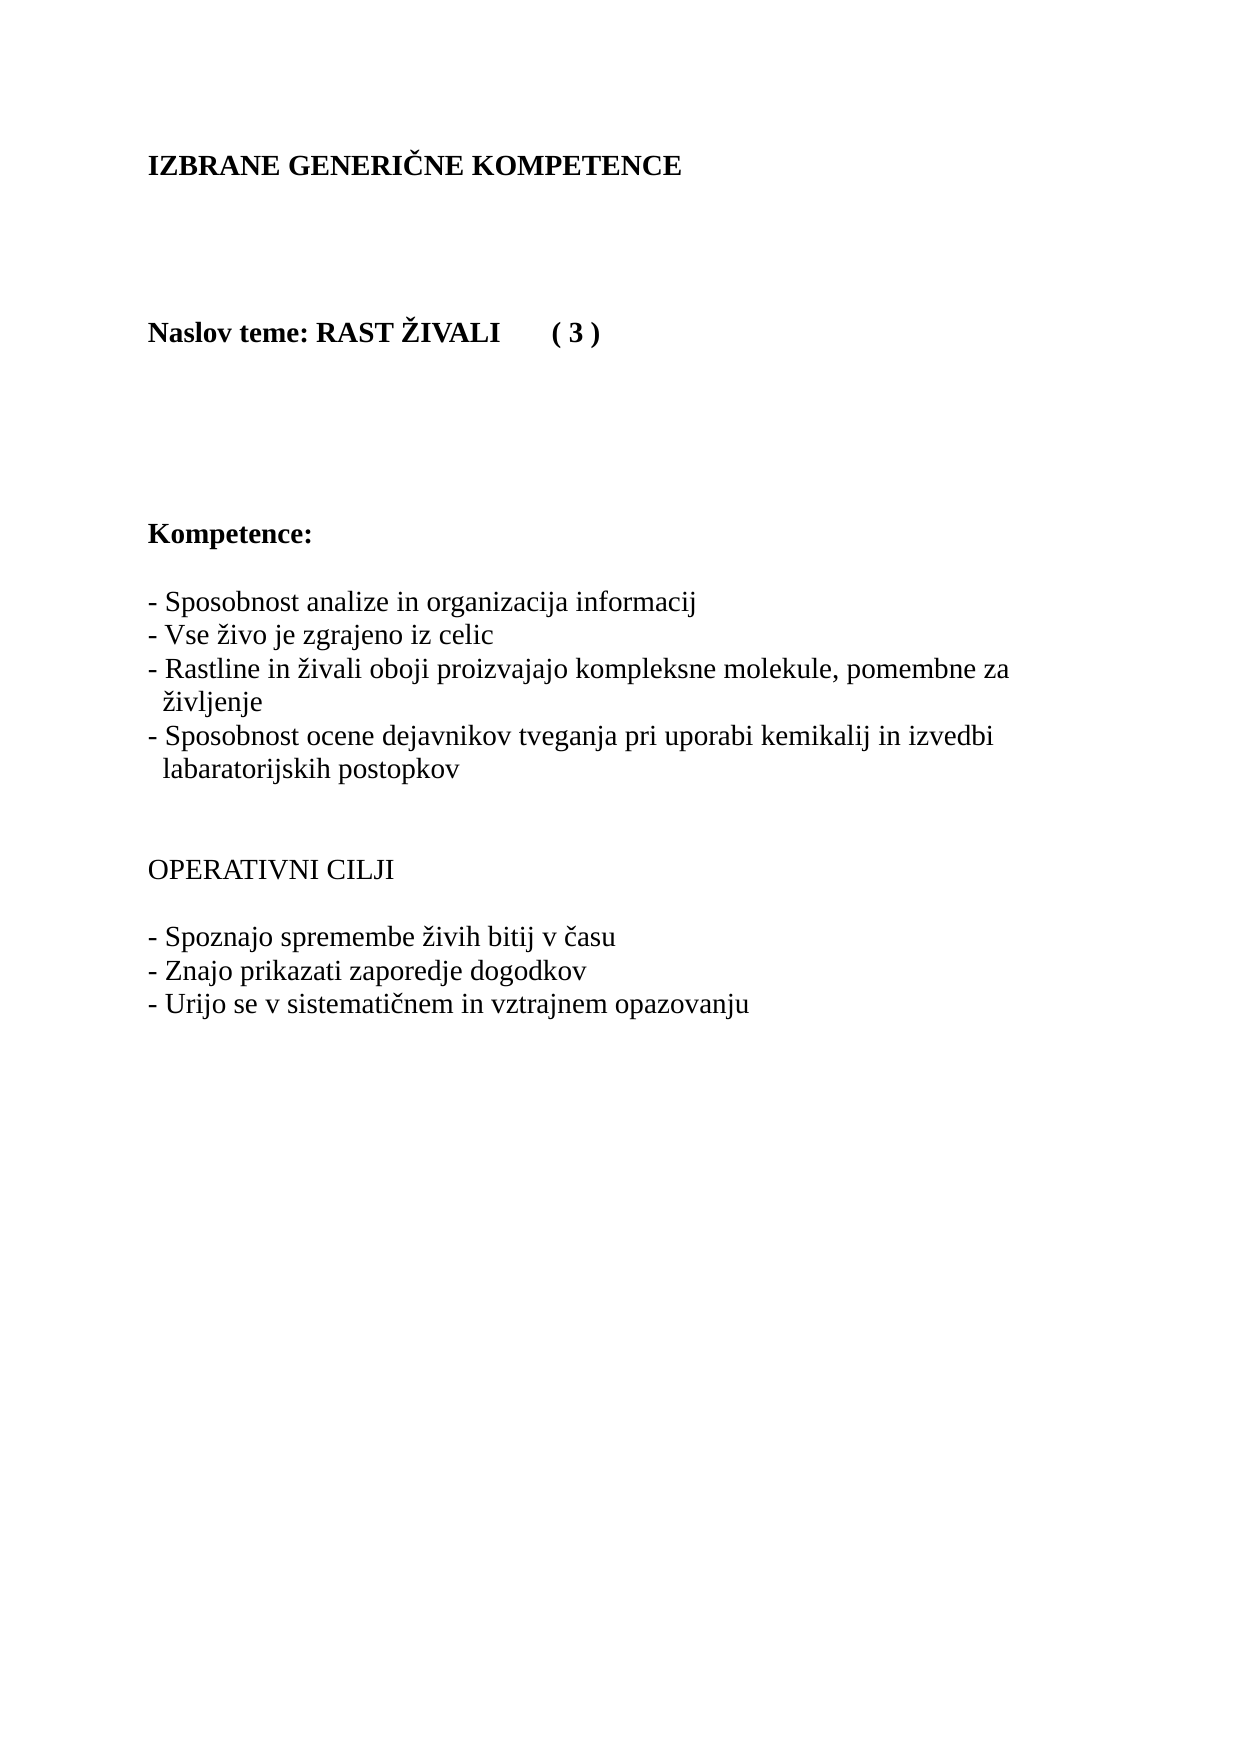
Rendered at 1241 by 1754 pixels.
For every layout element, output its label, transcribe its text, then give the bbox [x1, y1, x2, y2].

text Naslov teme: RAST ŽIVALI ( 3 ) [148, 315, 1093, 349]
text labaratorijskih postopkov [148, 751, 1093, 785]
text - Znajo prikazati zaporedje dogodkov [148, 953, 1093, 986]
text OPERATIVNI CILJI [148, 852, 1093, 886]
text - Sposobnost analize in organizacija informacij [148, 584, 1093, 617]
text - Vse živo je zgrajeno iz celic [148, 617, 1093, 651]
text - Urijo se v sistematičnem in vztrajnem opazovanju [148, 986, 1093, 1020]
text Kompetence: [148, 517, 1093, 550]
text življenje [148, 684, 1093, 718]
text IZBRANE GENERIČNE KOMPETENCE [148, 148, 1093, 181]
text - Spoznajo spremembe živih bitij v času [148, 919, 1093, 953]
text - Rastline in živali oboji proizvajajo kompleksne molekule, pomembne za [148, 651, 1093, 684]
text - Sposobnost ocene dejavnikov tveganja pri uporabi kemikalij in izvedbi [148, 718, 1093, 751]
